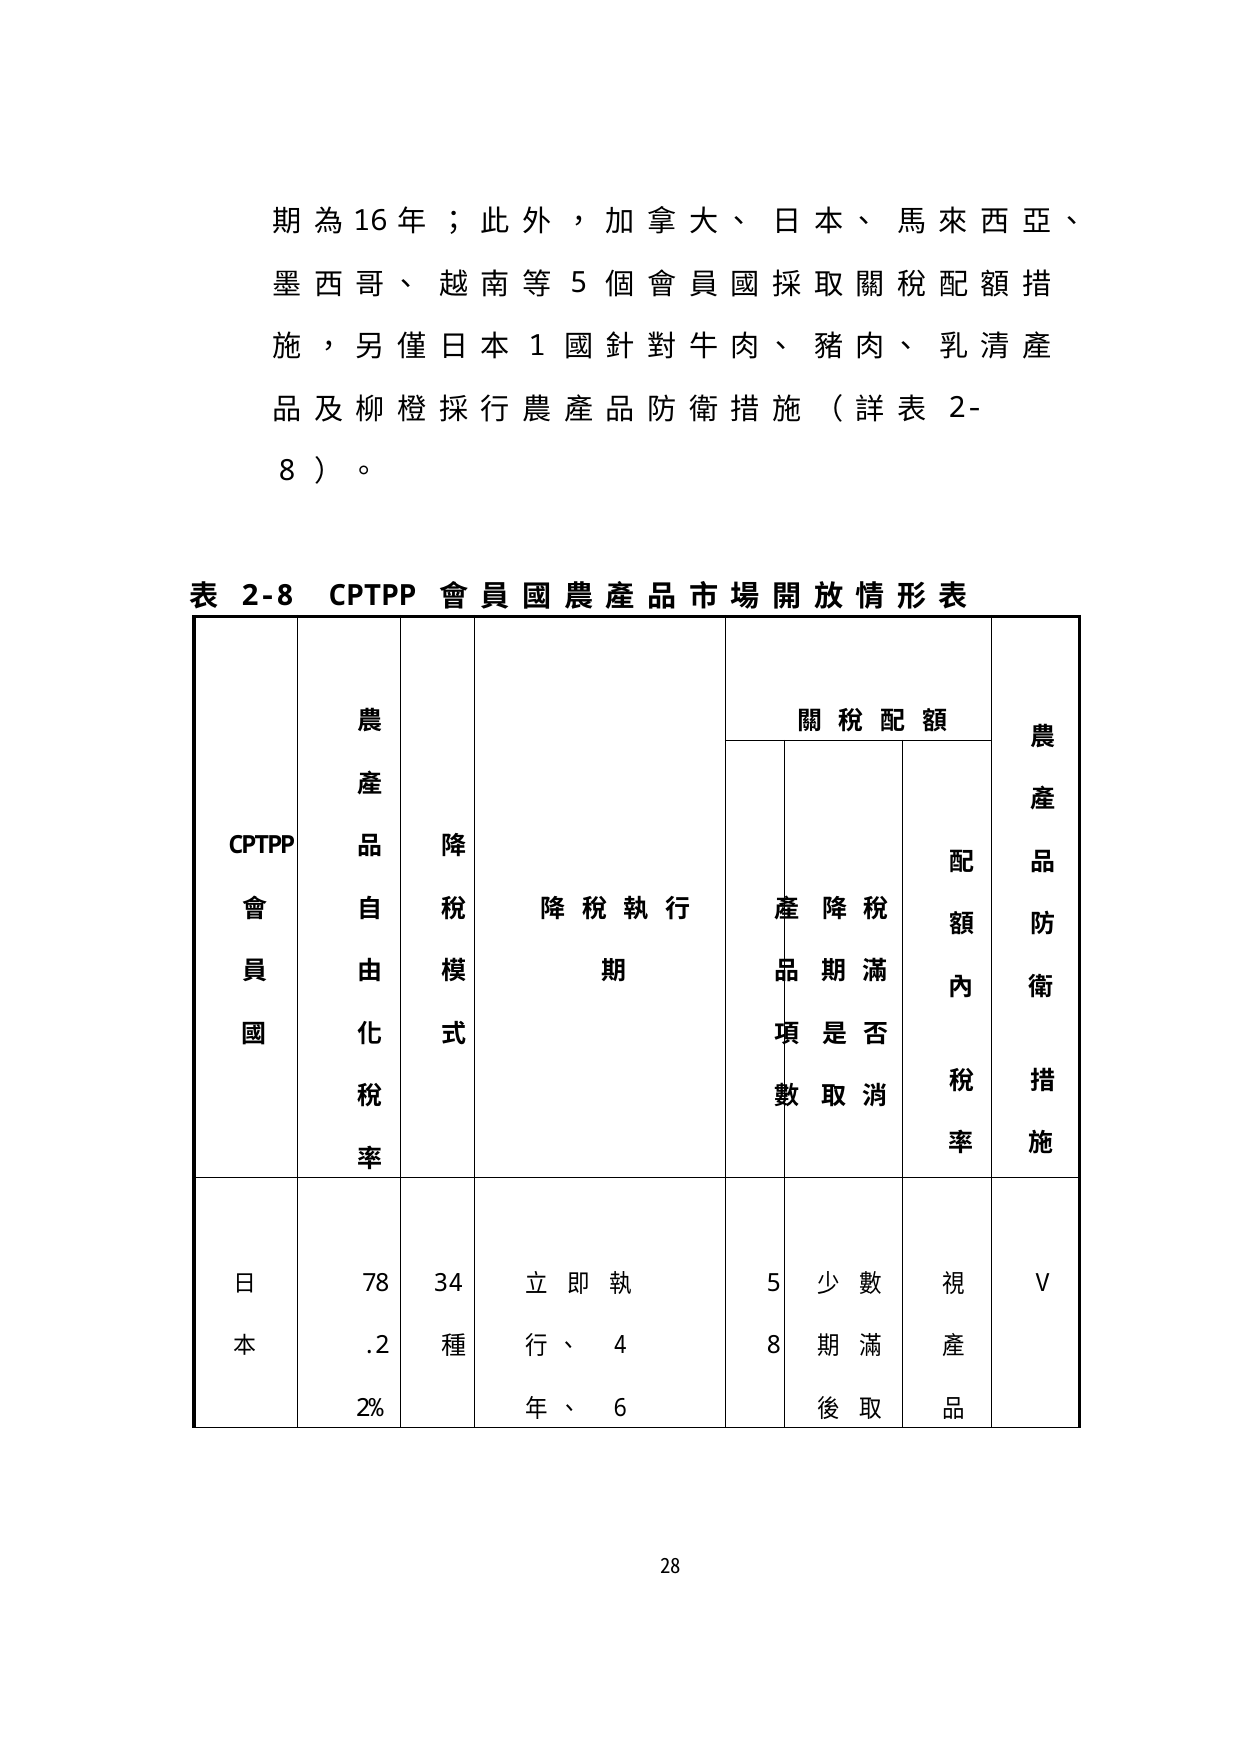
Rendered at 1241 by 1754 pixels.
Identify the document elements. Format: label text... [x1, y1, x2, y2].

table_cell 視產品 [903, 1178, 991, 1427]
table_cell 78.22% [298, 1178, 400, 1427]
table_cell 產品 項數 [726, 741, 784, 1177]
table_cell 配額內 稅率 [903, 741, 991, 1177]
table_cell V [992, 1178, 1078, 1427]
text 表2-8 CPTPP會員國農產品市場開放情形表 [180, 552, 1058, 615]
table_cell 58 [726, 1178, 784, 1427]
table_header 農產品防衛 措施 [992, 618, 1078, 1177]
table_cell 34種 [401, 1178, 474, 1427]
table_cell 降稅期滿 是否取消 [785, 741, 902, 1177]
table_header 農產品自由化稅率 [298, 618, 400, 1177]
text CPTPP會員國農產品自由化之平均比率為96.20%，最低者為日本78.22%，其次係墨西哥、加拿大、秘魯、智利、越南、馬來西亞等6國，自由化比率介於94.06%至99.21%間，其餘4國則為100%；以降稅模式觀之，其中以日本34種降稅模式最多、最長降稅期21年最久，其次為越南23種降稅模式、最長降稅期為16年；此外，加拿大、日本、馬來西亞、墨西哥、越南等5個會員國採取關稅配額措施，另僅日本1國針對牛肉、豬肉、乳清產品及柳橙採行農產品防衛措施（詳表2-8）。 [242, 177, 1058, 490]
table_cell 少數期滿後取 [785, 1178, 902, 1427]
table_header 降稅 模式 [401, 618, 474, 1177]
table_cell 日本 [196, 1178, 297, 1427]
table_header CPTPP 會員國 [196, 618, 297, 1177]
table_cell 立即執行、4年、6 [475, 1178, 725, 1427]
table_header 降稅執行期 [475, 618, 725, 1177]
table_header 關稅配額 [726, 618, 991, 740]
